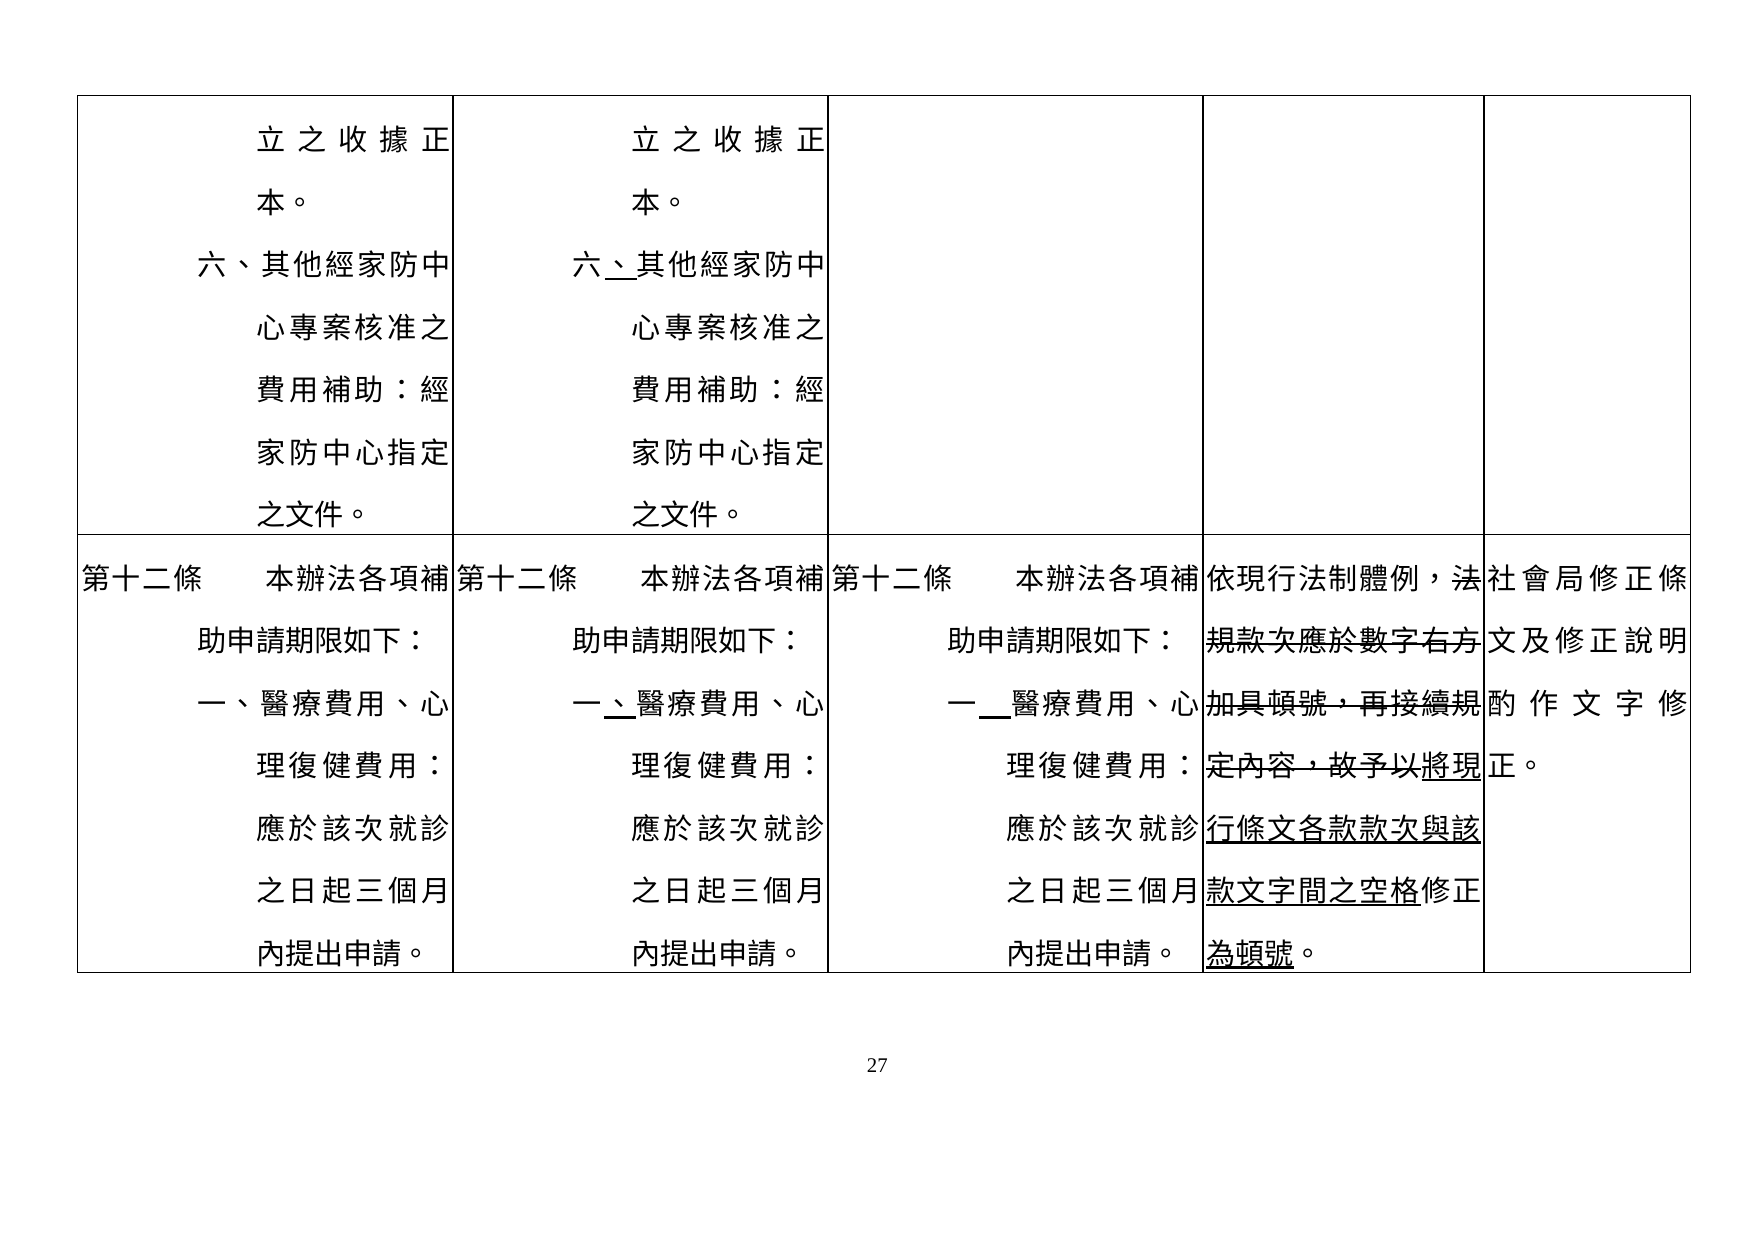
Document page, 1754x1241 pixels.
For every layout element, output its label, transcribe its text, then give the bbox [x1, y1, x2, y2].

table_cell 依現行法制體例，法規款次應於數字右方加具頓號，再接續規定內容，故予以將現行條文各款款次與該款文字間之空格修正為頓號。 [1204, 535, 1483, 972]
table_cell 第十二條 本辦法各項補助申請期限如下： 一、醫療費用、心理復健費用：應於該次就診之日起三個月內提出申請。 [454, 535, 827, 972]
table_cell [1204, 96, 1483, 534]
table_cell 社會局修正條文及修正說明酌作文字修正。 [1485, 535, 1690, 972]
table_cell 第十二條 本辦法各項補助申請期限如下： 一、醫療費用、心理復健費用：應於該次就診之日起三個月內提出申請。 [78, 535, 452, 972]
table_cell 立之收據正本。 六、其他經家防中心專案核准之費用補助：經家防中心指定之文件。 [78, 96, 452, 534]
table_cell [1485, 96, 1690, 534]
table_cell 立之收據正本。 六、其他經家防中心專案核准之費用補助：經家防中心指定之文件。 [454, 96, 827, 534]
table_cell 第十二條 本辦法各項補助申請期限如下： 一 醫療費用、心理復健費用：應於該次就診之日起三個月內提出申請。 [829, 535, 1202, 972]
table_cell [829, 96, 1202, 534]
